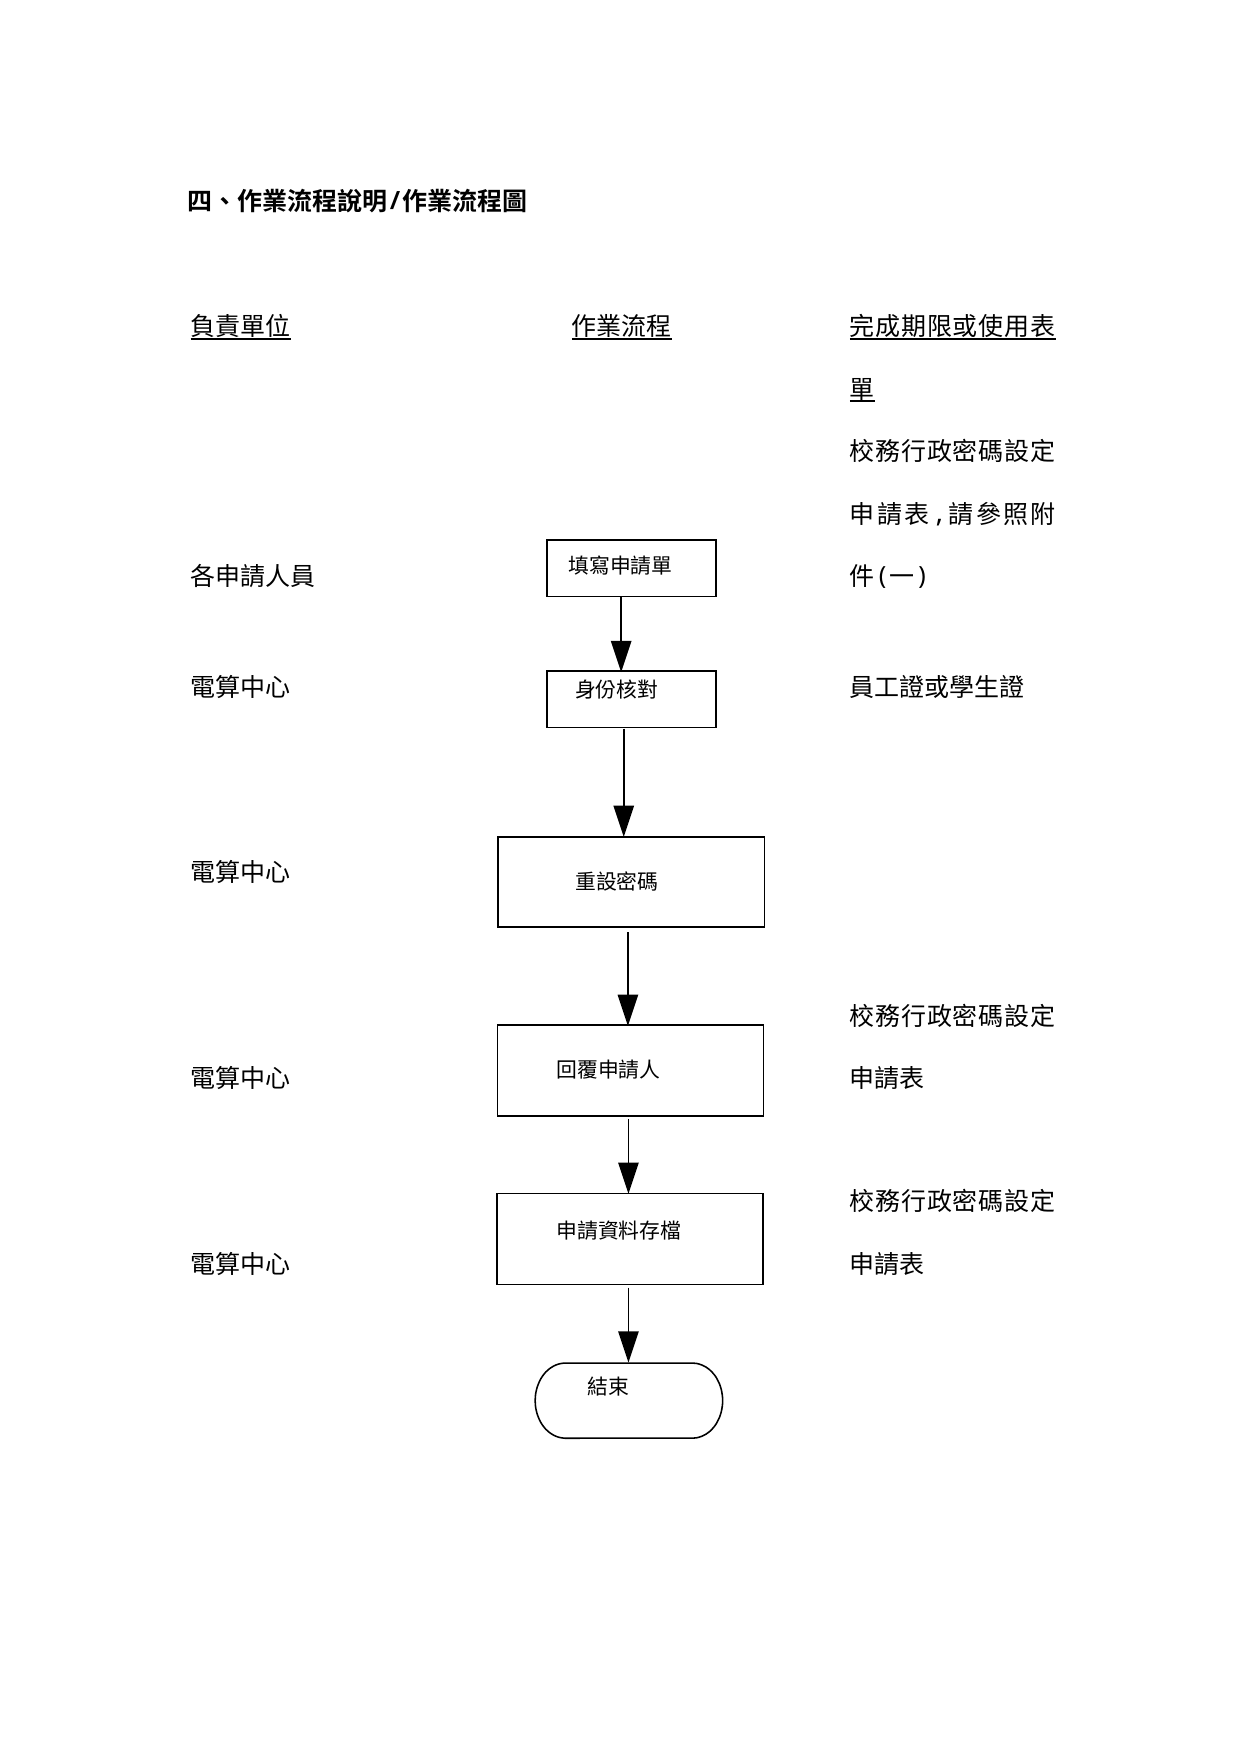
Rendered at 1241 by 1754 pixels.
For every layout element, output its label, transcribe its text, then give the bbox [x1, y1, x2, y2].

text 四、作業流程說明/作業流程圖 [187, 158, 1053, 221]
table_header 完成期限或使用表單 [847, 283, 1058, 408]
table_cell [847, 1283, 1058, 1450]
table_cell [397, 408, 847, 1533]
table_cell 各申請人員 [188, 408, 397, 596]
table_cell 電算中心 [188, 892, 397, 1097]
table_cell 電算中心 [188, 707, 397, 892]
table_header 負責單位 [188, 283, 397, 408]
table_cell 電算中心 [188, 1098, 397, 1283]
table_cell 校務行政密碼設定申請表 [847, 1098, 1058, 1283]
table_cell 員工證或學生證 [847, 596, 1058, 707]
table_cell 校務行政密碼設定申請表 [847, 892, 1058, 1097]
table_cell [847, 707, 1058, 892]
table_cell 校務行政密碼設定申請表,請參照附件(一) [847, 408, 1058, 596]
table_header 作業流程 [397, 283, 847, 408]
table_cell 電算中心 [188, 596, 397, 707]
table_cell [188, 1283, 397, 1450]
table_cell [188, 1450, 397, 1533]
table_cell [847, 1450, 1058, 1533]
